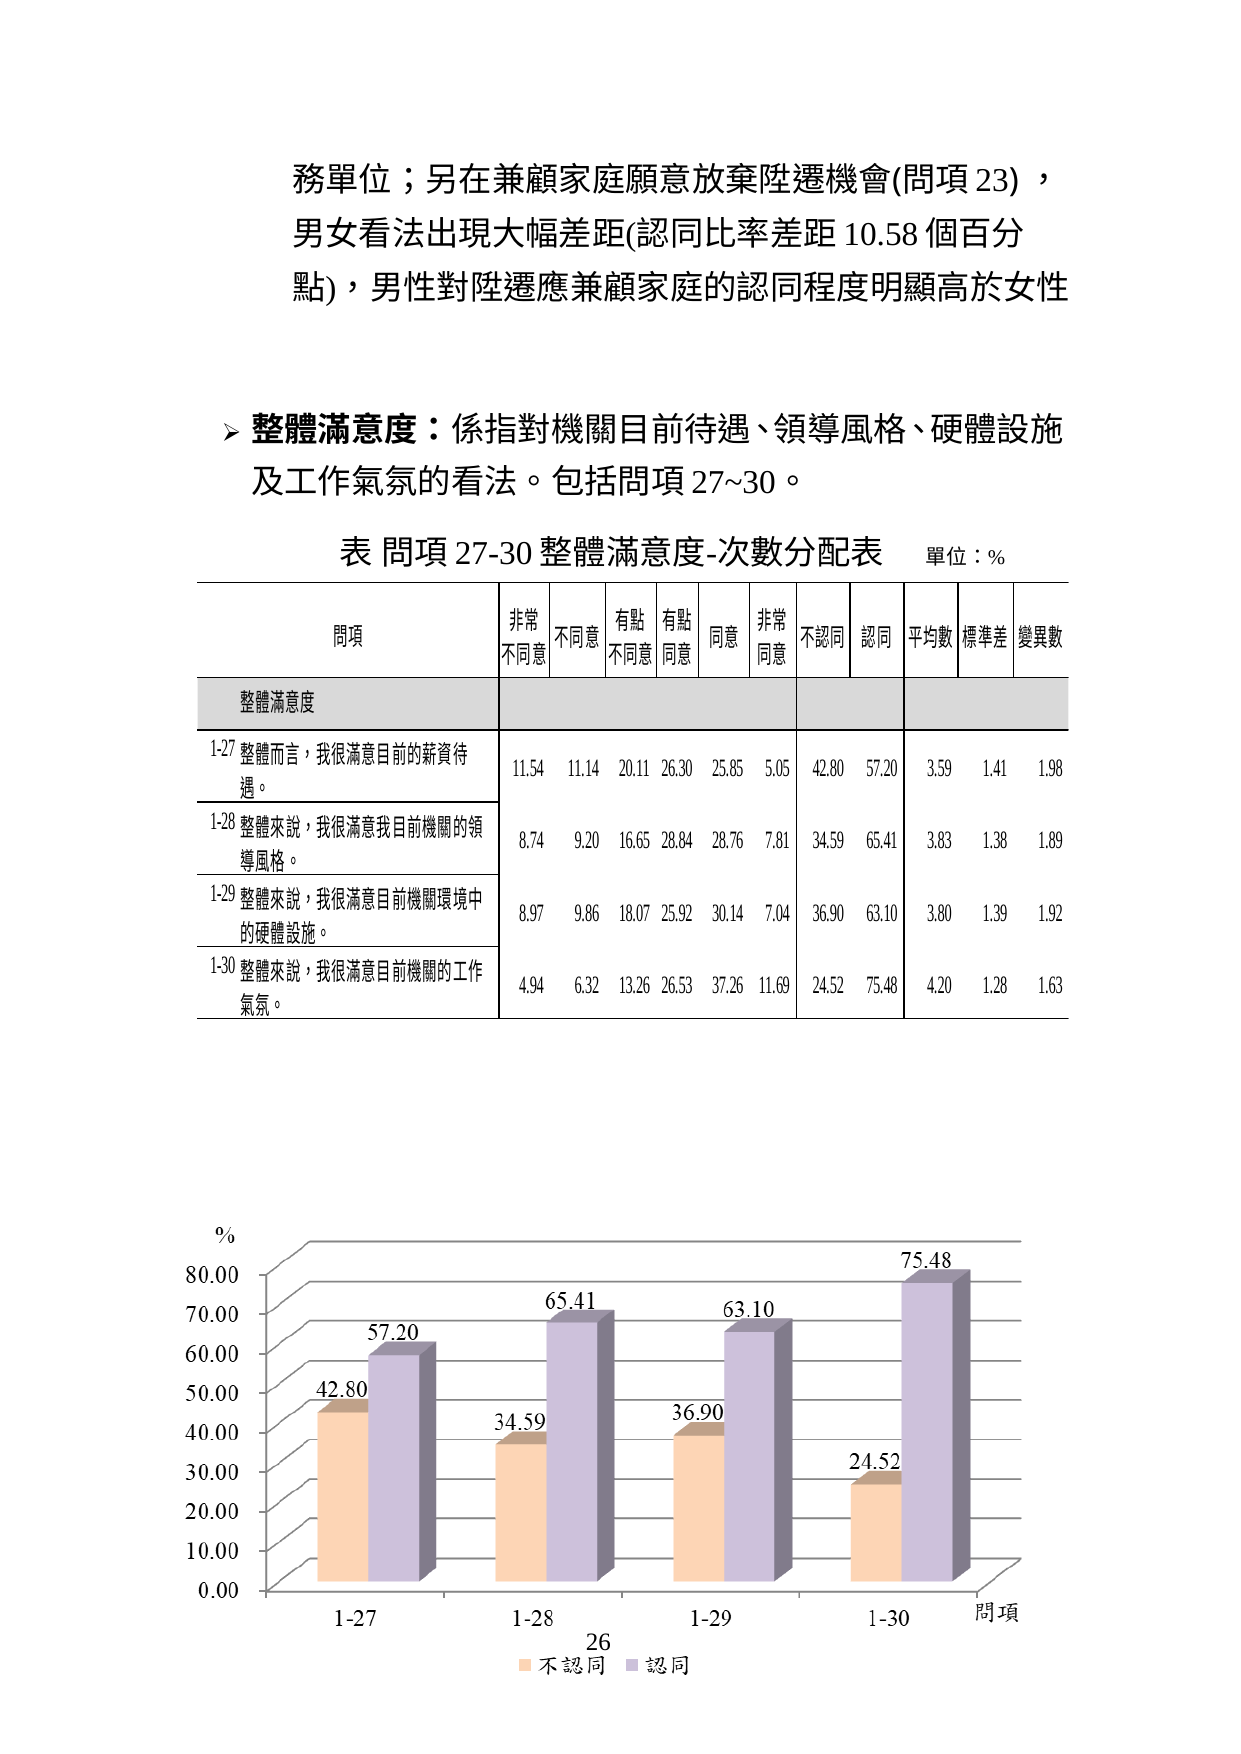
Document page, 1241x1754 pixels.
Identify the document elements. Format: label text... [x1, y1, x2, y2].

list 交叉分析來看，多數呈顯著關聯；大致來說，男性認同比率高於女性，而行政幕僚單位認同比率均高於業務單位；另在兼顧家庭願意放棄陞遷機會(問項23) ，男女看法出現大幅差距(認同比率差距10.58個百分點)，男性對陞遷應兼顧家庭的認同程度明顯高於女性。 [251, 148, 1063, 310]
list 整體滿意度：係指對機關目前待遇、領導風格、硬體設施及工作氣氛的看法。包括問項27~30。 [222, 400, 1063, 504]
text 表 問項27-30整體滿意度-次數分配表 單位：% [274, 523, 1065, 575]
picture [131, 1183, 1070, 1696]
